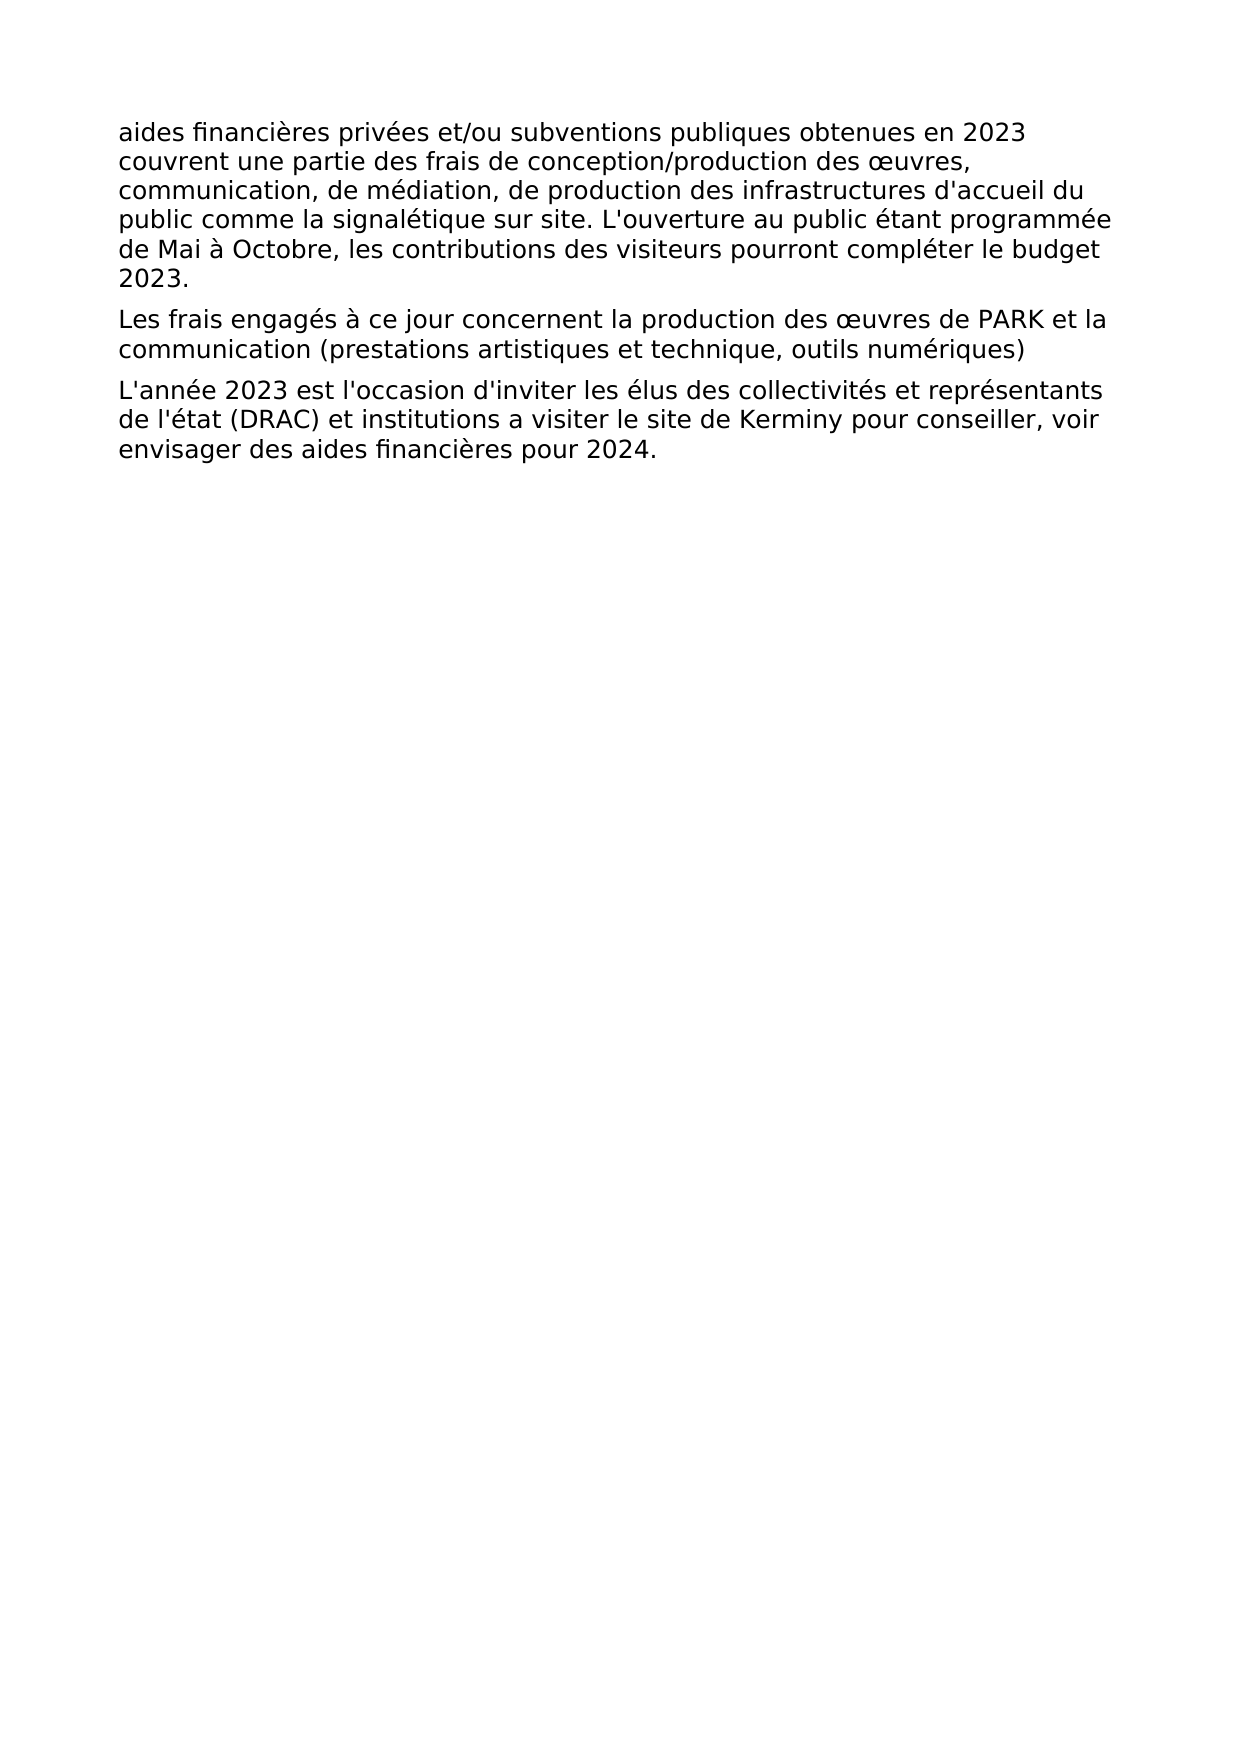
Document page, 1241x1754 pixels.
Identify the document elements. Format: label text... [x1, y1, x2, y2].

text Les frais engagés à ce jour concernent la production des œuvres de PARK et la communication (prestations artistiques et technique, outils numériques) [118, 306, 1122, 364]
text L'année 2023 est l'occasion d'inviter les élus des collectivités et représentants de l'état (DRAC) et institutions a visiter le site de Kerminy pour conseiller, voir envisager des aides financières pour 2024. [118, 376, 1122, 464]
text aides financières privées et/ou subventions publiques obtenues en 2023 couvrent une partie des frais de conception/production des œuvres, communication, de médiation, de production des infrastructures d'accueil du public comme la signalétique sur site. L'ouverture au public étant programmée de Mai à Octobre, les contributions des visiteurs pourront compléter le budget 2023. [118, 118, 1122, 293]
